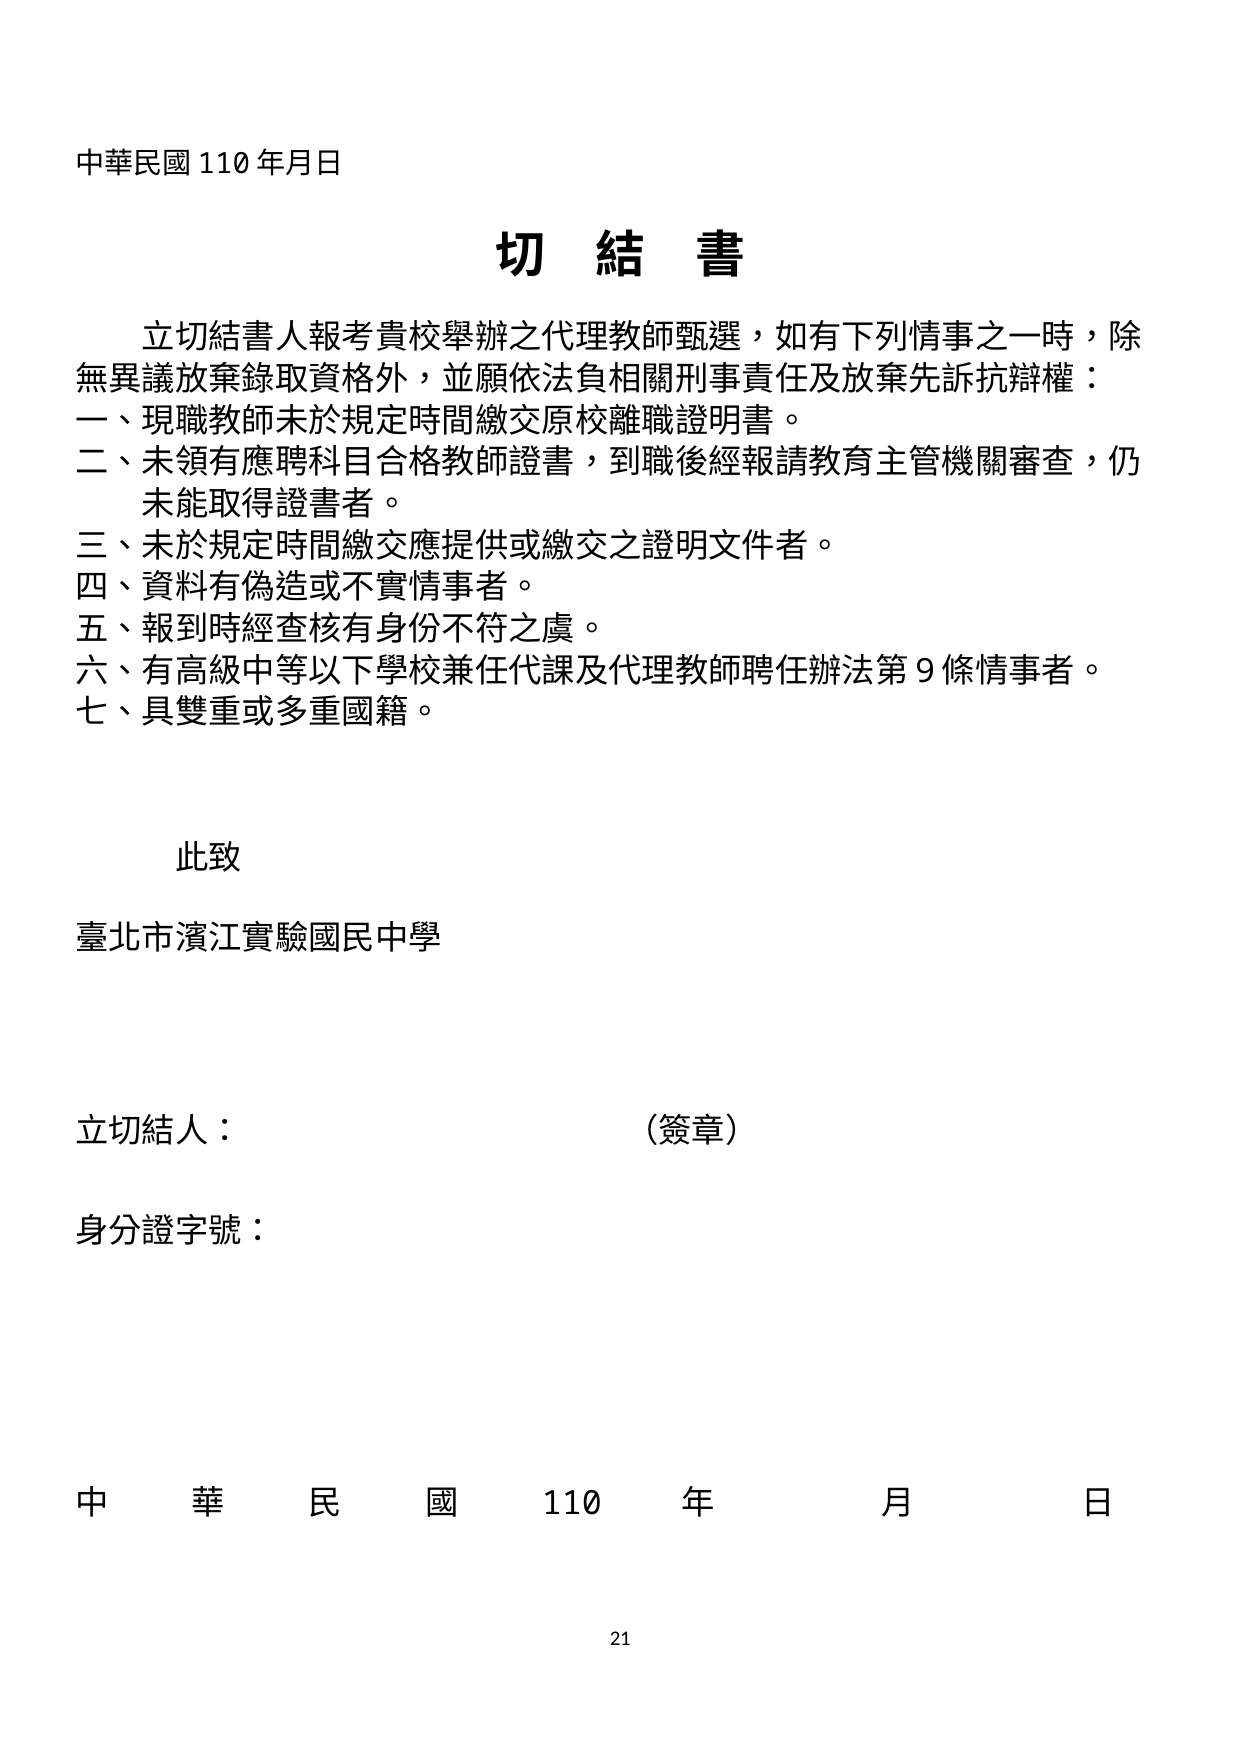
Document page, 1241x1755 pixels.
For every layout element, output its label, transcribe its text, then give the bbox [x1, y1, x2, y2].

text 身分證字號： [75, 1175, 1165, 1259]
text 中華民國110年月日 [75, 143, 1165, 181]
text 二、未領有應聘科目合格教師證書，到職後經報請教育主管機關審查，仍未能取得證書者。 [75, 440, 1165, 524]
text 六、有高級中等以下學校兼任代課及代理教師聘任辦法第9條情事者。 [75, 649, 1165, 690]
text 此致 [75, 796, 1165, 879]
text 臺北市濱江實驗國民中學 [75, 896, 1165, 959]
text 三、未於規定時間繳交應提供或繳交之證明文件者。 [75, 524, 1165, 565]
text 立切結書人報考貴校舉辦之代理教師甄選，如有下列情事之一時，除無異議放棄錄取資格外，並願依法負相關刑事責任及放棄先訴抗辯權： [75, 315, 1165, 399]
text 立切結人： （簽章） [75, 1075, 1165, 1159]
text 四、資料有偽造或不實情事者。 [75, 565, 1165, 607]
text 七、具雙重或多重國籍。 [75, 690, 1165, 732]
text 五、報到時經查核有身份不符之虞。 [75, 607, 1165, 649]
text 中 華 民 國 110 年 月 日 [75, 1475, 1165, 1524]
text 一、現職教師未於規定時間繳交原校離職證明書。 [75, 399, 1165, 440]
text 切 結 書 [75, 214, 1165, 287]
